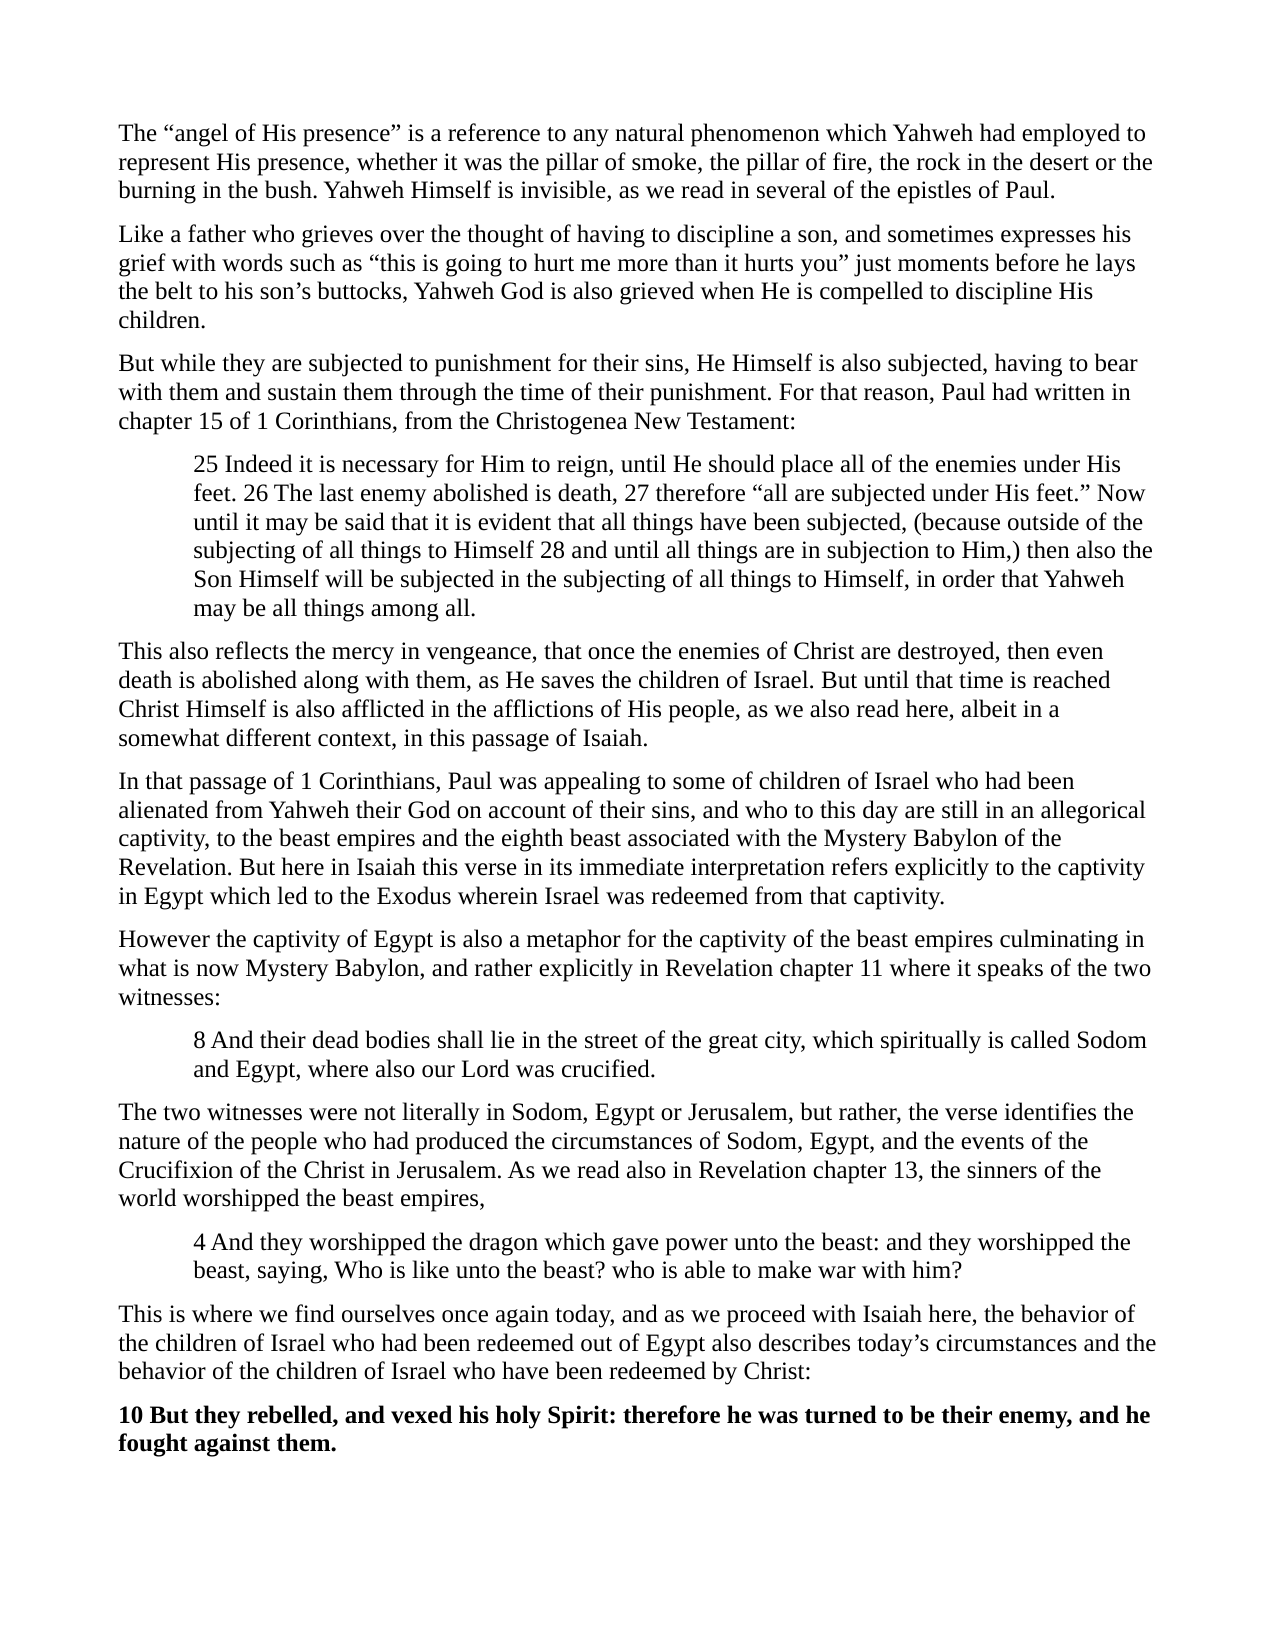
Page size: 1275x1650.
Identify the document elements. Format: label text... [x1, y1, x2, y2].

text 10 But they rebelled, and vexed his holy Spirit: therefore he was turned to be their enemy, and he fought against them. [118, 1400, 1157, 1457]
text 4 And they worshipped the dragon which gave power unto the beast: and they worshipped the beast, saying, Who is like unto the beast? who is able to make war with him? [193, 1227, 1157, 1284]
text In that passage of 1 Corinthians, Paul was appealing to some of children of Israel who had been alienated from Yahweh their God on account of their sins, and who to this day are still in an allegorical captivity, to the beast empires and the eighth beast associated with the Mystery Babylon of the Revelation. But here in Isaiah this verse in its immediate interpretation refers explicitly to the captivity in Egypt which led to the Exodus wherein Israel was redeemed from that captivity. [118, 766, 1157, 910]
text 25 Indeed it is necessary for Him to reign, until He should place all of the enemies under His feet. 26 The last enemy abolished is death, 27 therefore “all are subjected under His feet.” Now until it may be said that it is evident that all things have been subjected, (because outside of the subjecting of all things to Himself 28 and until all things are in subjection to Him,) then also the Son Himself will be subjected in the subjecting of all things to Himself, in order that Yahweh may be all things among all. [193, 449, 1157, 622]
text The “angel of His presence” is a reference to any natural phenomenon which Yahweh had employed to represent His presence, whether it was the pillar of smoke, the pillar of fire, the rock in the desert or the burning in the bush. Yahweh Himself is invisible, as we read in several of the epistles of Paul. [118, 118, 1157, 204]
text 8 And their dead bodies shall lie in the street of the great city, which spiritually is called Sodom and Egypt, where also our Lord was crucified. [193, 1025, 1157, 1083]
text However the captivity of Egypt is also a metaphor for the captivity of the beast empires culminating in what is now Mystery Babylon, and rather explicitly in Revelation chapter 11 where it speaks of the two witnesses: [118, 924, 1157, 1011]
text The two witnesses were not literally in Sodom, Egypt or Jerusalem, but rather, the verse identifies the nature of the people who had produced the circumstances of Sodom, Egypt, and the events of the Crucifixion of the Christ in Jerusalem. As we read also in Revelation chapter 13, the sinners of the world worshipped the beast empires, [118, 1097, 1157, 1212]
text This is where we find ourselves once again today, and as we proceed with Isaiah here, the behavior of the children of Israel who had been redeemed out of Egypt also describes today’s circumstances and the behavior of the children of Israel who have been redeemed by Christ: [118, 1299, 1157, 1385]
text Like a father who grieves over the thought of having to discipline a son, and sometimes expresses his grief with words such as “this is going to hurt me more than it hurts you” just moments before he lays the belt to his son’s buttocks, Yahweh God is also grieved when He is compelled to discipline His children. [118, 219, 1157, 334]
text This also reflects the mercy in vengeance, that once the enemies of Christ are destroyed, then even death is abolished along with them, as He saves the children of Israel. But until that time is reached Christ Himself is also afflicted in the afflictions of His people, as we also read here, albeit in a somewhat different context, in this passage of Isaiah. [118, 636, 1157, 751]
text But while they are subjected to punishment for their sins, He Himself is also subjected, having to bear with them and sustain them through the time of their punishment. For that reason, Paul had written in chapter 15 of 1 Corinthians, from the Christogenea New Testament: [118, 348, 1157, 435]
